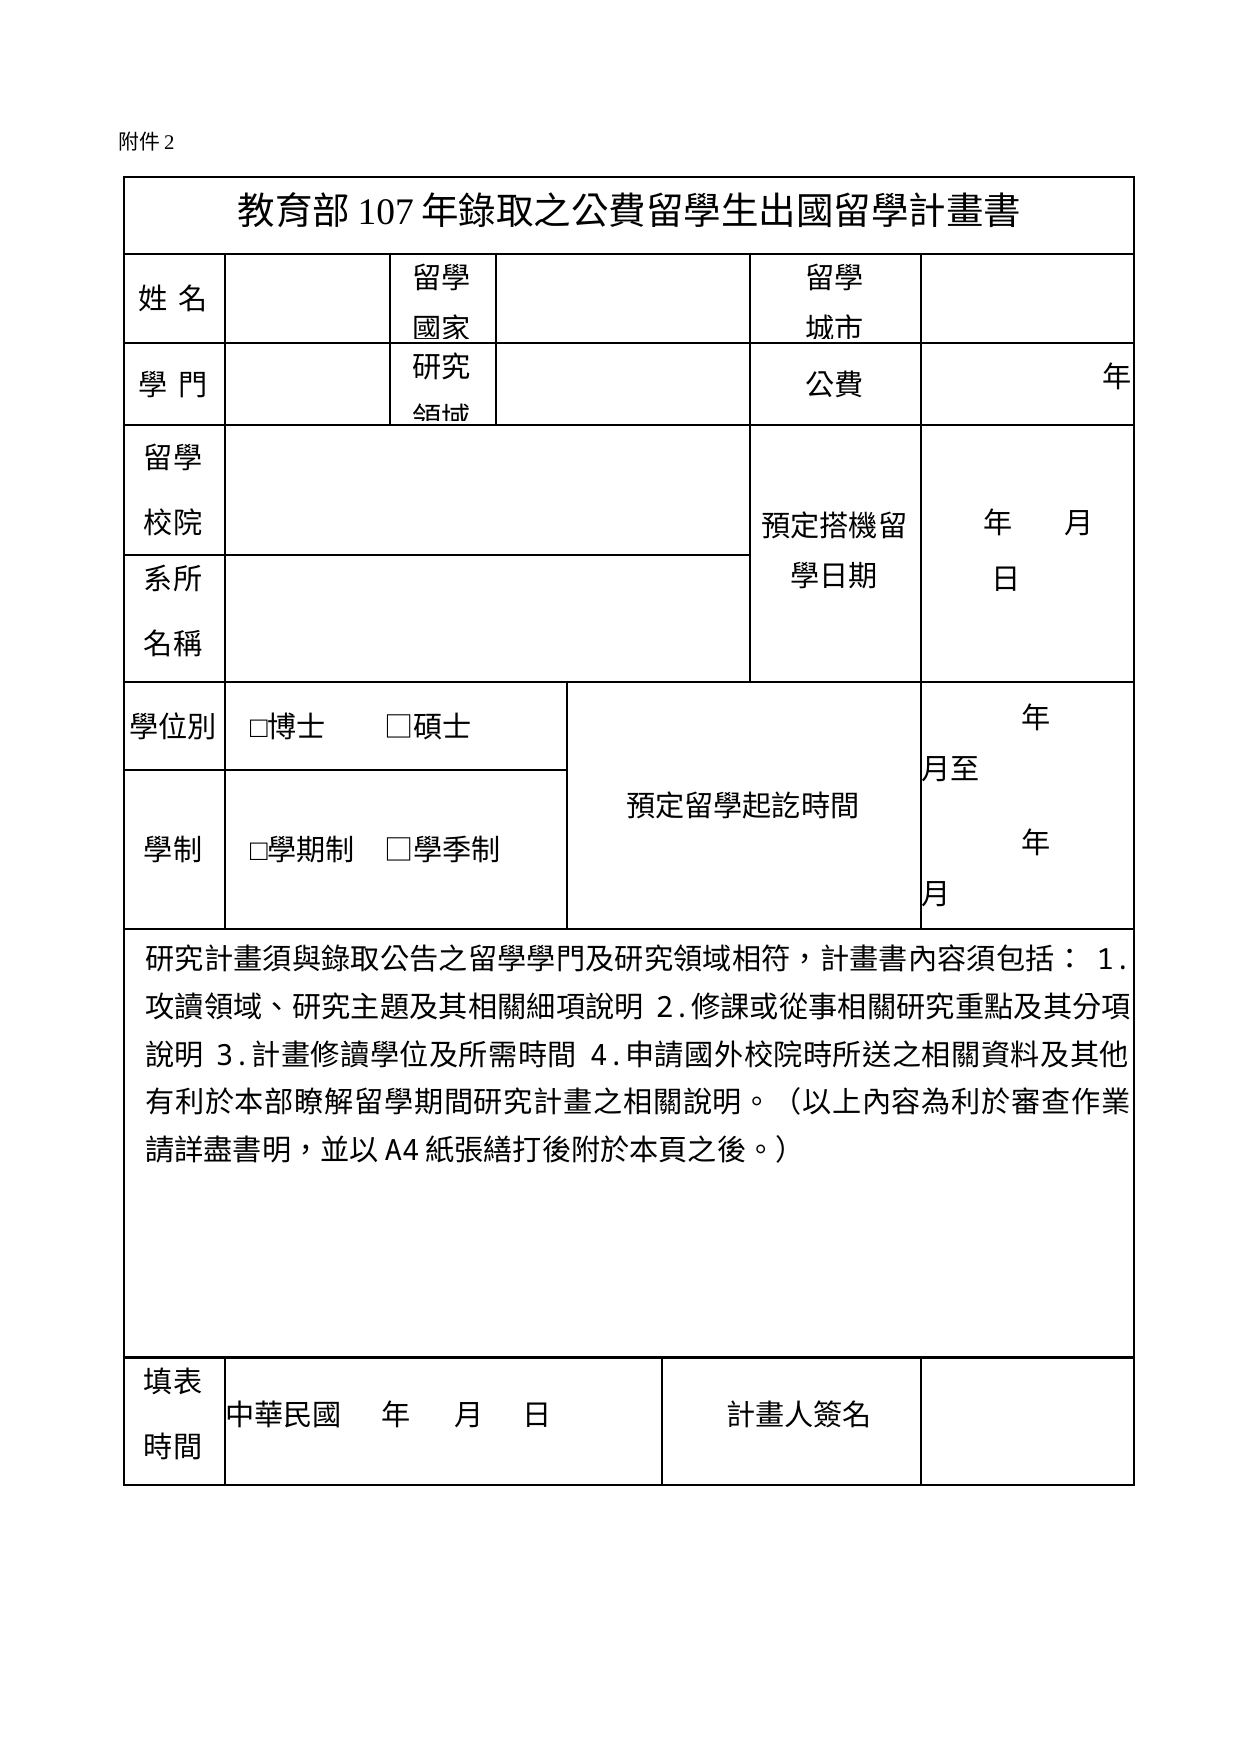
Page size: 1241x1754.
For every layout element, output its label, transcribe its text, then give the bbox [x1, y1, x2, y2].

table_cell □學期制 □學季制 [226, 771, 566, 928]
text 附件2 [118, 125, 1122, 155]
table_cell 研究 領域 [391, 344, 495, 424]
table_cell 年 月 日 [922, 426, 1133, 681]
table_cell 研究計畫須與錄取公告之留學學門及研究領域相符，計畫書內容須包括： 1.攻讀領域、研究主題及其相關細項說明 2.修課或從事相關研究重點及其分項說明 3.計畫修讀學位及所需時間 4.申請國外校院時所送之相關資料及其他有利於本部瞭解留學期間研究計畫之相關說明。（以上內容為利於審查作業請詳盡書明，並以A4紙張繕打後附於本頁之後。） [125, 930, 1133, 1356]
table_cell [226, 426, 749, 553]
table_cell [226, 344, 389, 424]
table_cell 中華民國 年 月 日 [226, 1359, 661, 1484]
table_cell 學 門 [125, 344, 224, 424]
table_header 教育部107年錄取之公費留學生出國留學計畫書 [125, 178, 1133, 253]
table_cell 系所 名稱 [125, 556, 224, 681]
table_cell 年 [922, 344, 1133, 424]
table_cell 計畫人簽名 [663, 1359, 920, 1484]
table_cell 學制 [125, 771, 224, 928]
table_cell 留學 國家 [391, 255, 495, 342]
table_cell [922, 1359, 1133, 1484]
table_cell 留學 城市 [751, 255, 920, 342]
table_cell 預定搭機留學日期 [751, 426, 920, 681]
table_cell 留學 校院 名稱 [125, 426, 224, 553]
table_cell [497, 255, 749, 342]
table_cell [497, 344, 749, 424]
table_cell 年 月至 年 月 [922, 683, 1133, 928]
table_cell 預定留學起訖時間 [568, 683, 920, 928]
table_cell [922, 255, 1133, 342]
table_cell [226, 556, 749, 681]
table_cell 填表 時間 [125, 1359, 224, 1484]
table_cell 學位別 [125, 683, 224, 769]
table_cell 姓 名 [125, 255, 224, 342]
table_cell [226, 255, 389, 342]
table_cell □博士 □碩士 [226, 683, 566, 769]
table_cell 公費 年限 [751, 344, 920, 424]
